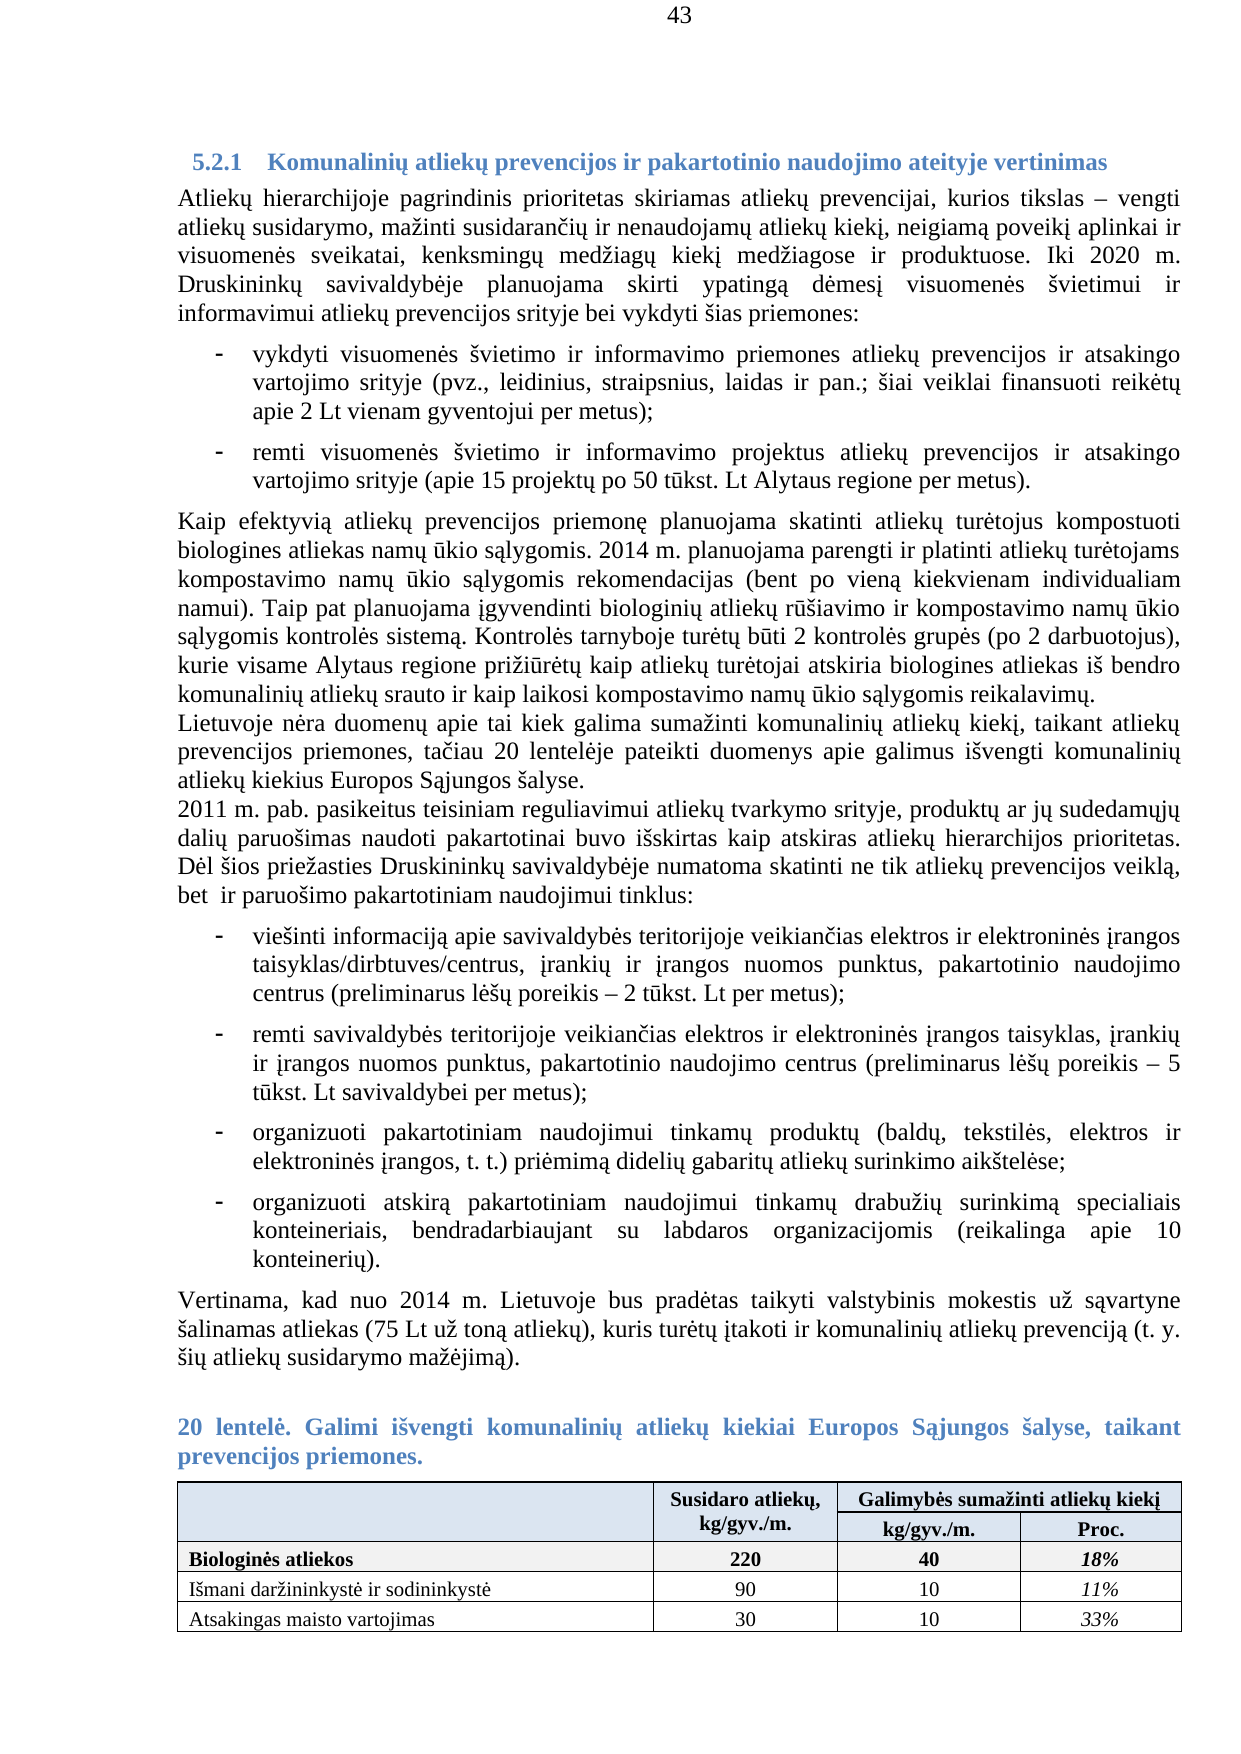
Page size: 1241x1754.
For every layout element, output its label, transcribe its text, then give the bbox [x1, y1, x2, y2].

text Vertinama, kad nuo 2014 m. Lietuvoje bus pradėtas taikyti valstybinis mokestis už sąvartyne šalinamas atliekas (75 Lt už toną atliekų), kuris turėtų įtakoti ir komunalinių atliekų prevenciją (t. y. šių atliekų susidarymo mažėjimą). [177, 1285, 1181, 1371]
table_cell 18% [1021, 1542, 1181, 1571]
table_cell 30 [654, 1602, 837, 1631]
text Lietuvoje nėra duomenų apie tai kiek galima sumažinti komunalinių atliekų kiekį, taikant atliekų prevencijos priemones, tačiau 20 lentelėje pateikti duomenys apie galimus išvengti komunalinių atliekų kiekius Europos Sąjungos šalyse. [177, 708, 1181, 794]
text  viešinti informaciją apie savivaldybės teritorijoje veikiančias elektros ir elektroninės įrangos taisyklas/dirbtuves/centrus, įrankių ir įrangos nuomos punktus, pakartotinio naudojimo centrus (preliminarus lėšų poreikis – 2 tūkst. Lt per metus); [215, 921, 1181, 1007]
table_cell 40 [838, 1542, 1020, 1571]
text  remti savivaldybės teritorijoje veikiančias elektros ir elektroninės įrangos taisyklas, įrankių ir įrangos nuomos punktus, pakartotinio naudojimo centrus (preliminarus lėšų poreikis – 5 tūkst. Lt savivaldybei per metus); [215, 1019, 1181, 1105]
table_cell Išmani daržininkystė ir sodininkystė [178, 1572, 653, 1601]
table_cell Proc. [1021, 1513, 1181, 1541]
table_cell 90 [654, 1572, 837, 1601]
table_cell 220 [654, 1542, 837, 1571]
text 2011 m. pab. pasikeitus teisiniam reguliavimui atliekų tvarkymo srityje, produktų ar jų sudedamųjų dalių paruošimas naudoti pakartotinai buvo išskirtas kaip atskiras atliekų hierarchijos prioritetas. Dėl šios priežasties Druskininkų savivaldybėje numatoma skatinti ne tik atliekų prevencijos veiklą, bet ir paruošimo pakartotiniam naudojimui tinklus: [177, 794, 1181, 909]
text  remti visuomenės švietimo ir informavimo projektus atliekų prevencijos ir atsakingo vartojimo srityje (apie 15 projektų po 50 tūkst. Lt Alytaus regione per metus). [215, 437, 1181, 494]
table_cell Atsakingas maisto vartojimas [178, 1602, 653, 1631]
text  organizuoti pakartotiniam naudojimui tinkamų produktų (baldų, tekstilės, elektros ir elektroninės įrangos, t. t.) priėmimą didelių gabaritų atliekų surinkimo aikštelėse; [215, 1117, 1181, 1175]
table_header Galimybės sumažinti atliekų kiekį [838, 1483, 1181, 1511]
table_cell 10 [838, 1602, 1020, 1631]
table_cell 10 [838, 1572, 1020, 1601]
text 20 lentelė. Galimi išvengti komunalinių atliekų kiekiai Europos Sąjungos šalyse, taikant prevencijos priemones. [177, 1412, 1181, 1469]
table_cell 33% [1021, 1602, 1181, 1631]
table_cell kg/gyv./m. [838, 1513, 1020, 1541]
text Atliekų hierarchijoje pagrindinis prioritetas skiriamas atliekų prevencijai, kurios tikslas – vengti atliekų susidarymo, mažinti susidarančių ir nenaudojamų atliekų kiekį, neigiamą poveikį aplinkai ir visuomenės sveikatai, kenksmingų medžiagų kiekį medžiagose ir produktuose. Iki 2020 m. Druskininkų savivaldybėje planuojama skirti ypatingą dėmesį visuomenės švietimui ir informavimui atliekų prevencijos srityje bei vykdyti šias priemones: [177, 183, 1181, 327]
table_header Susidaro atliekų, kg/gyv./m. [654, 1483, 837, 1541]
text Kaip efektyvią atliekų prevencijos priemonę planuojama skatinti atliekų turėtojus kompostuoti biologines atliekas namų ūkio sąlygomis. 2014 m. planuojama parengti ir platinti atliekų turėtojams kompostavimo namų ūkio sąlygomis rekomendacijas (bent po vieną kiekvienam individualiam namui). Taip pat planuojama įgyvendinti biologinių atliekų rūšiavimo ir kompostavimo namų ūkio sąlygomis kontrolės sistemą. Kontrolės tarnyboje turėtų būti 2 kontrolės grupės (po 2 darbuotojus), kurie visame Alytaus regione prižiūrėtų kaip atliekų turėtojai atskiria biologines atliekas iš bendro komunalinių atliekų srauto ir kaip laikosi kompostavimo namų ūkio sąlygomis reikalavimų. [177, 506, 1181, 708]
table_header [178, 1483, 653, 1541]
table_cell 11% [1021, 1572, 1181, 1601]
subtitle 5.2.1 Komunalinių atliekų prevencijos ir pakartotinio naudojimo ateityje vertinimas [192, 147, 1181, 176]
text  organizuoti atskirą pakartotiniam naudojimui tinkamų drabužių surinkimą specialiais konteineriais, bendradarbiaujant su labdaros organizacijomis (reikalinga apie 10 konteinerių). [215, 1187, 1181, 1273]
table_cell Biologinės atliekos [178, 1542, 653, 1571]
text  vykdyti visuomenės švietimo ir informavimo priemones atliekų prevencijos ir atsakingo vartojimo srityje (pvz., leidinius, straipsnius, laidas ir pan.; šiai veiklai finansuoti reikėtų apie 2 Lt vienam gyventojui per metus); [215, 339, 1181, 425]
